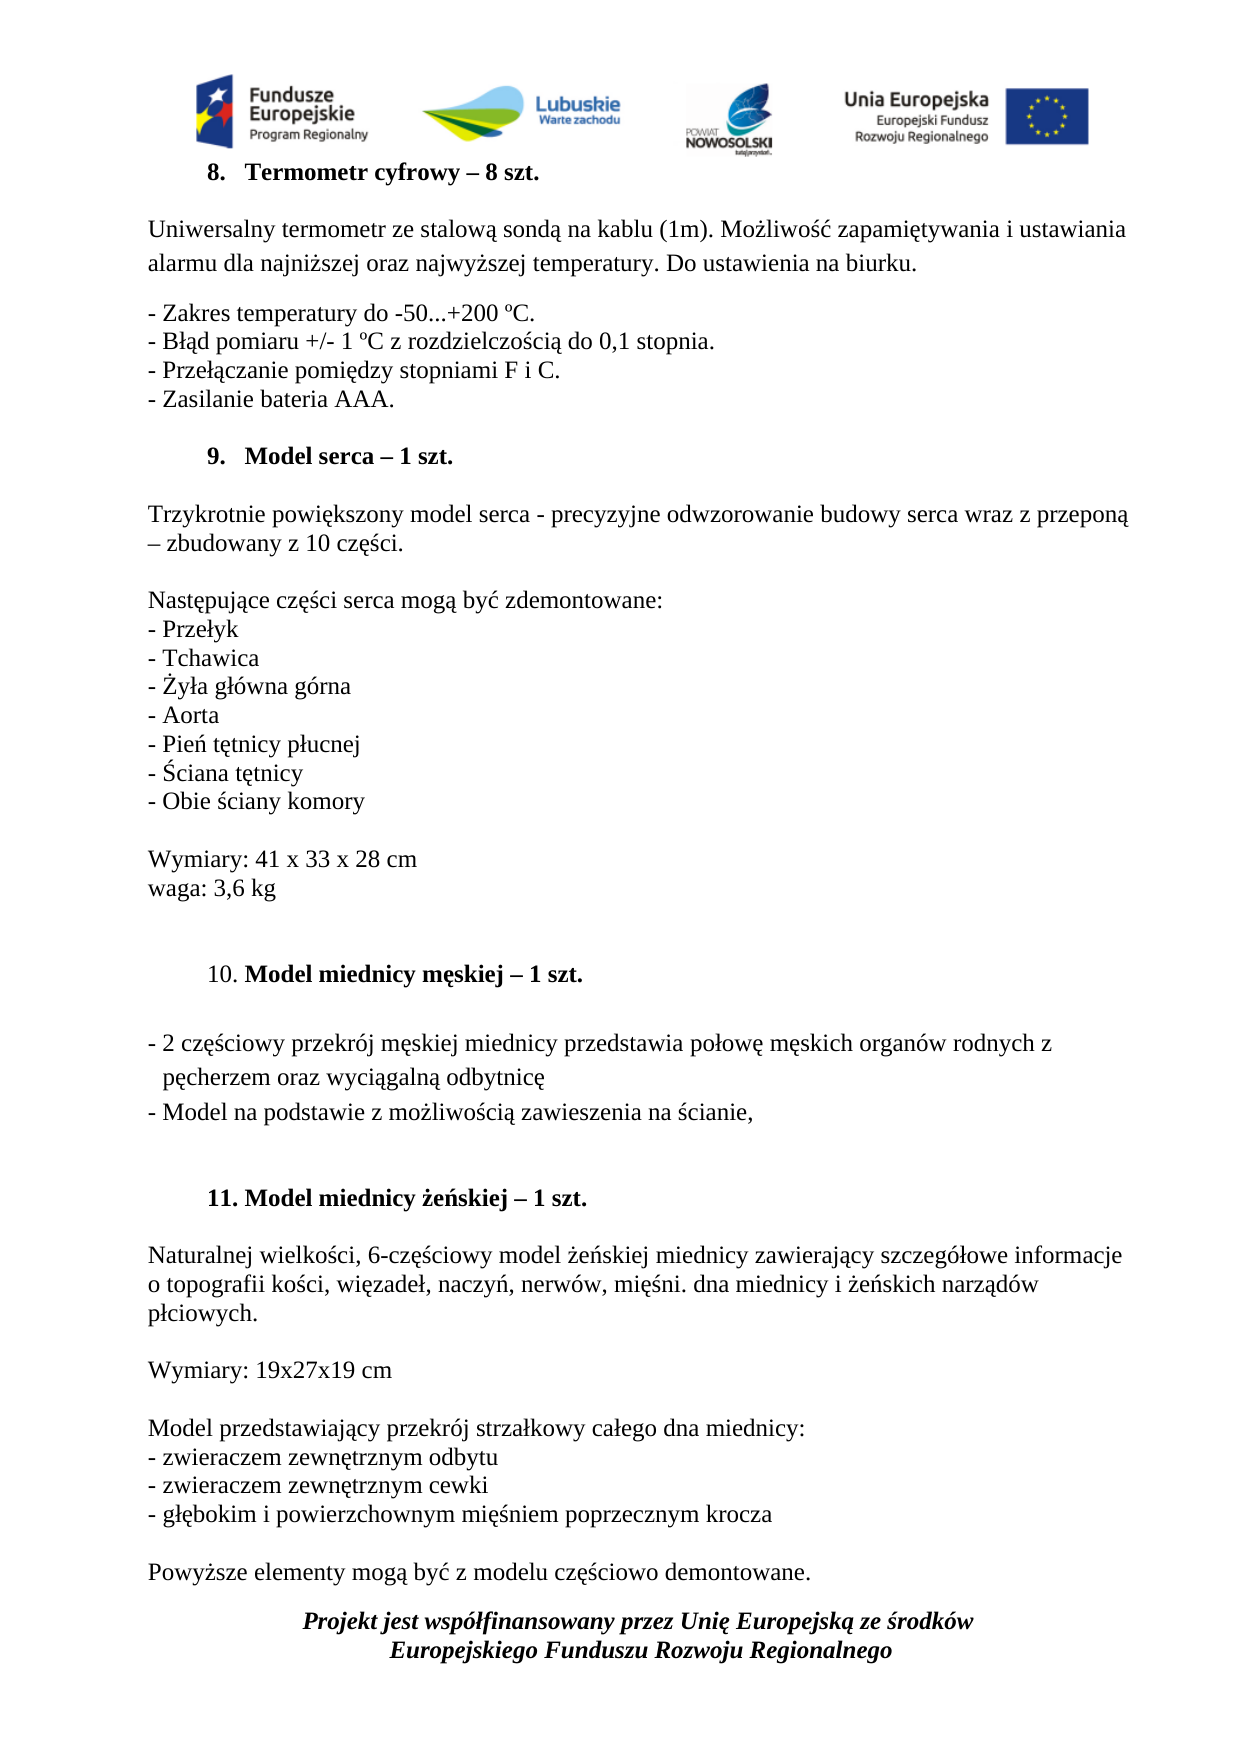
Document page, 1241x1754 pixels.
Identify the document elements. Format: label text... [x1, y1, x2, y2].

text Trzykrotnie powiększony model serca - precyzyjne odwzorowanie budowy serca wraz z przeponą – zbudowany z 10 części. [148, 499, 1137, 556]
text - Przełyk [148, 614, 1137, 643]
text - Aorta [148, 700, 1137, 729]
text - Obie ściany komory [148, 786, 1137, 815]
text Wymiary: 41 x 33 x 28 cm [148, 815, 1137, 873]
text Naturalnej wielkości, 6-częściowy model żeńskiej miednicy zawierający szczegółowe informacje o topografii kości, więzadeł, naczyń, nerwów, mięśni. dna miednicy i żeńskich narządów płciowych. [148, 1241, 1137, 1327]
list Model miednicy męskiej – 1 szt. [207, 959, 1137, 988]
text Wymiary: 19x27x19 cm [148, 1356, 1137, 1384]
list Model miednicy żeńskiej – 1 szt. [207, 1183, 1137, 1212]
text Uniwersalny termometr ze stalową sondą na kablu (1m). Możliwość zapamiętywania i ustawiania alarmu dla najniższej oraz najwyższej temperatury. Do ustawienia na biurku. [148, 214, 1137, 277]
text - Model na podstawie z możliwością zawieszenia na ścianie, [148, 1097, 1137, 1126]
text waga: 3,6 kg [148, 873, 1137, 901]
text - Pień tętnicy płucnej [148, 729, 1137, 758]
text Powyższe elementy mogą być z modelu częściowo demontowane. [148, 1528, 1137, 1586]
text - Ściana tętnicy [148, 758, 1137, 786]
text - Przełączanie pomiędzy stopniami F i C. [148, 355, 1137, 384]
text - Żyła główna górna [148, 671, 1137, 700]
list Model serca – 1 szt. [207, 441, 1137, 470]
text - Błąd pomiaru +/- 1 ºC z rozdzielczością do 0,1 stopnia. [148, 326, 1137, 355]
text - Tchawica [148, 643, 1137, 671]
text Model przedstawiający przekrój strzałkowy całego dna miednicy: - zwieraczem zewnętrznym odbytu - zwieraczem zewnętrznym cewki - głębokim i powierzchownym mięśniem poprzecznym krocza [148, 1384, 1137, 1528]
text - 2 częściowy przekrój męskiej miednicy przedstawia połowę męskich organów rodnych z pęcherzem oraz wyciągalną odbytnicę [148, 1028, 1137, 1091]
list Termometr cyfrowy – 8 szt. [207, 157, 1137, 185]
text Następujące części serca mogą być zdemontowane: [148, 585, 1137, 614]
text - Zakres temperatury do -50...+200 ºC. [148, 298, 1137, 326]
text - Zasilanie bateria AAA. [148, 384, 1137, 413]
